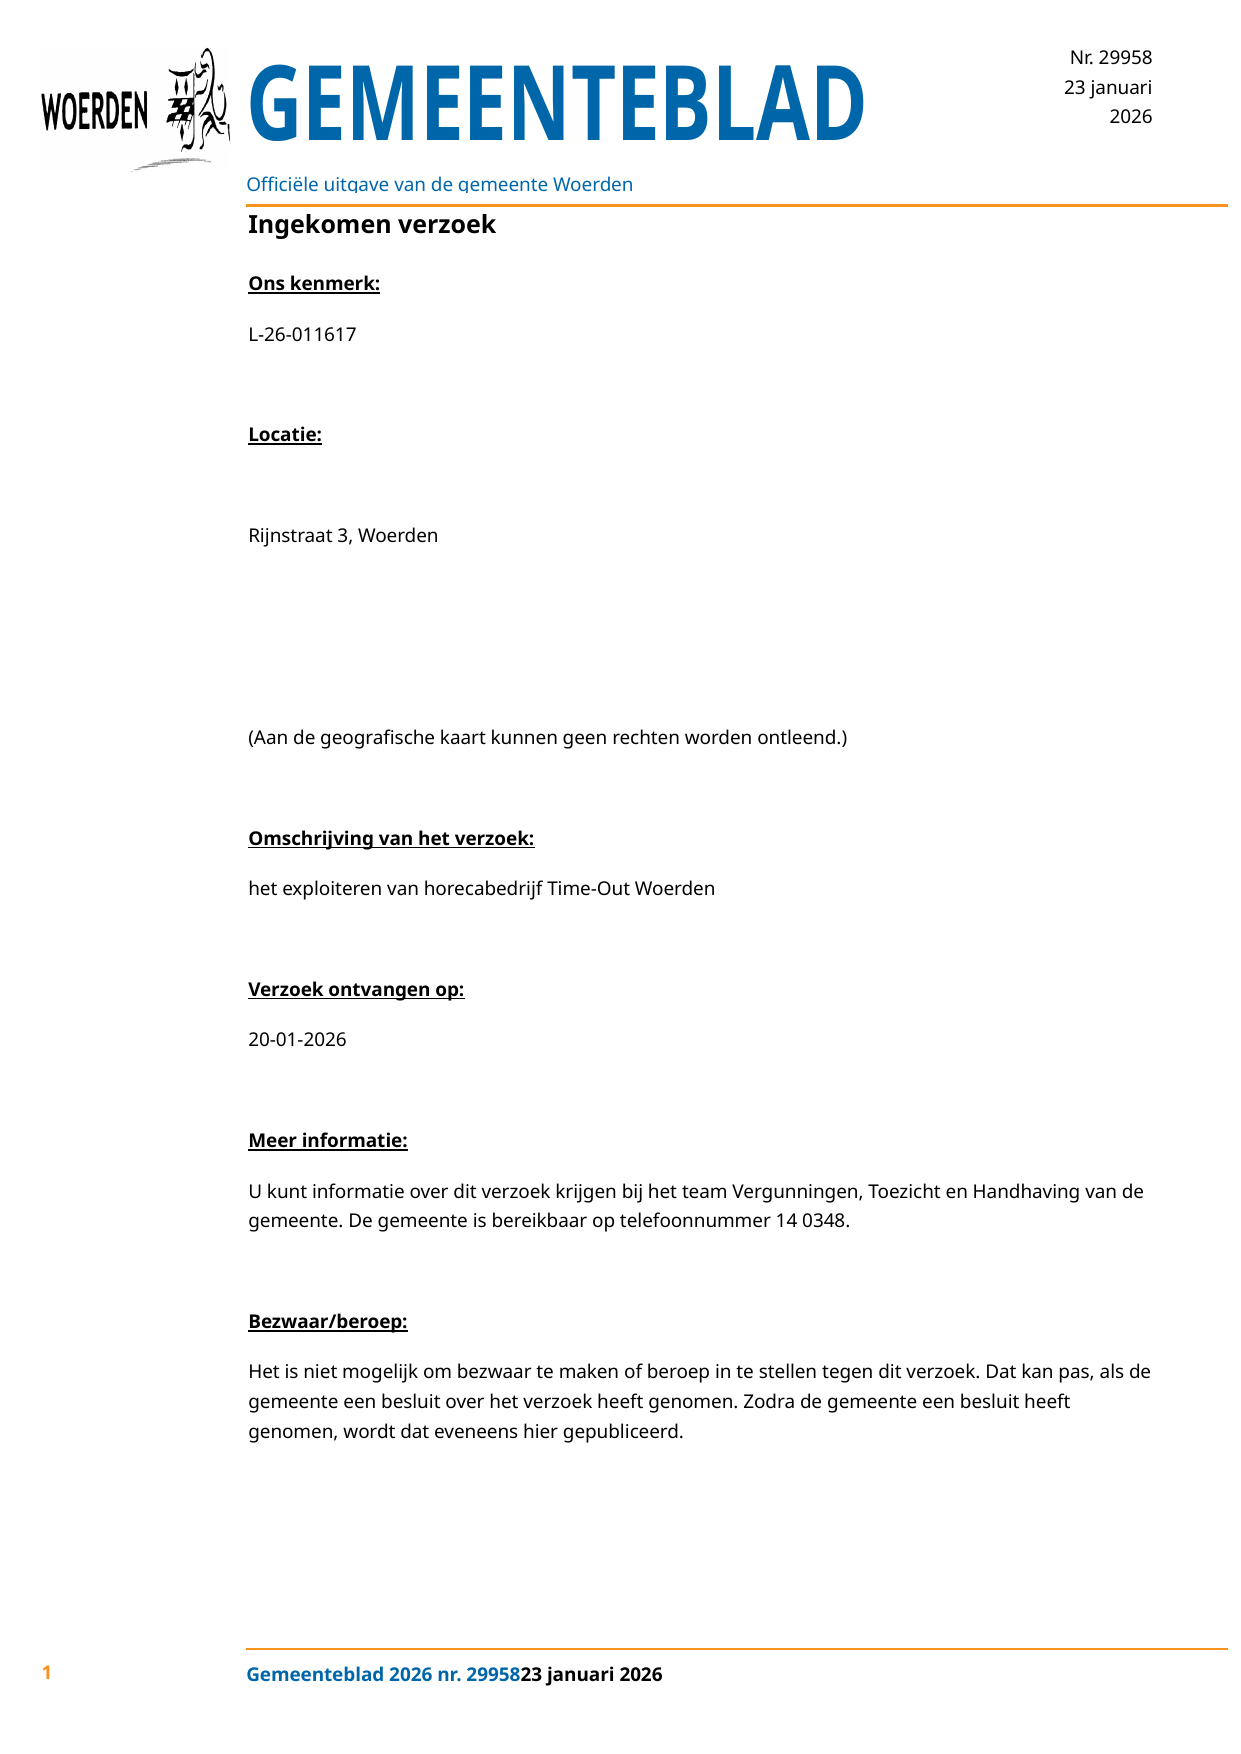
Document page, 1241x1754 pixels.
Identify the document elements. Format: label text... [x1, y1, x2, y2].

text Locatie: [248, 422, 1152, 447]
text Ingekomen verzoek [248, 207, 1152, 241]
text Bezwaar/beroep: [248, 1308, 1152, 1334]
text L-26-011617 [248, 321, 1152, 346]
text Rijnstraat 3, Woerden [248, 522, 1152, 548]
text Verzoek ontvangen op: [248, 976, 1152, 1002]
text Ons kenmerk: [248, 270, 1152, 296]
text 20-01-2026 [248, 1027, 1152, 1052]
text (Aan de geografische kaart kunnen geen rechten worden ontleend.) [248, 724, 1152, 750]
text het exploiteren van horecabedrijf Time-Out Woerden [248, 875, 1152, 901]
text U kunt informatie over dit verzoek krijgen bij het team Vergunningen, Toezicht en Handhaving van de gemeente. De gemeente is bereikbaar op telefoonnummer 14 0348. [248, 1178, 1152, 1233]
text Meer informatie: [248, 1127, 1152, 1153]
text Omschrijving van het verzoek: [248, 825, 1152, 851]
picture [41, 47, 231, 172]
text Het is niet mogelijk om bezwaar te maken of beroep in te stellen tegen dit verzoek. Dat kan pas, als de gemeente een besluit over het verzoek heeft genomen. Zodra de gemeente een besluit heeft genomen, wordt dat eveneens hier gepubliceerd. [248, 1359, 1152, 1443]
